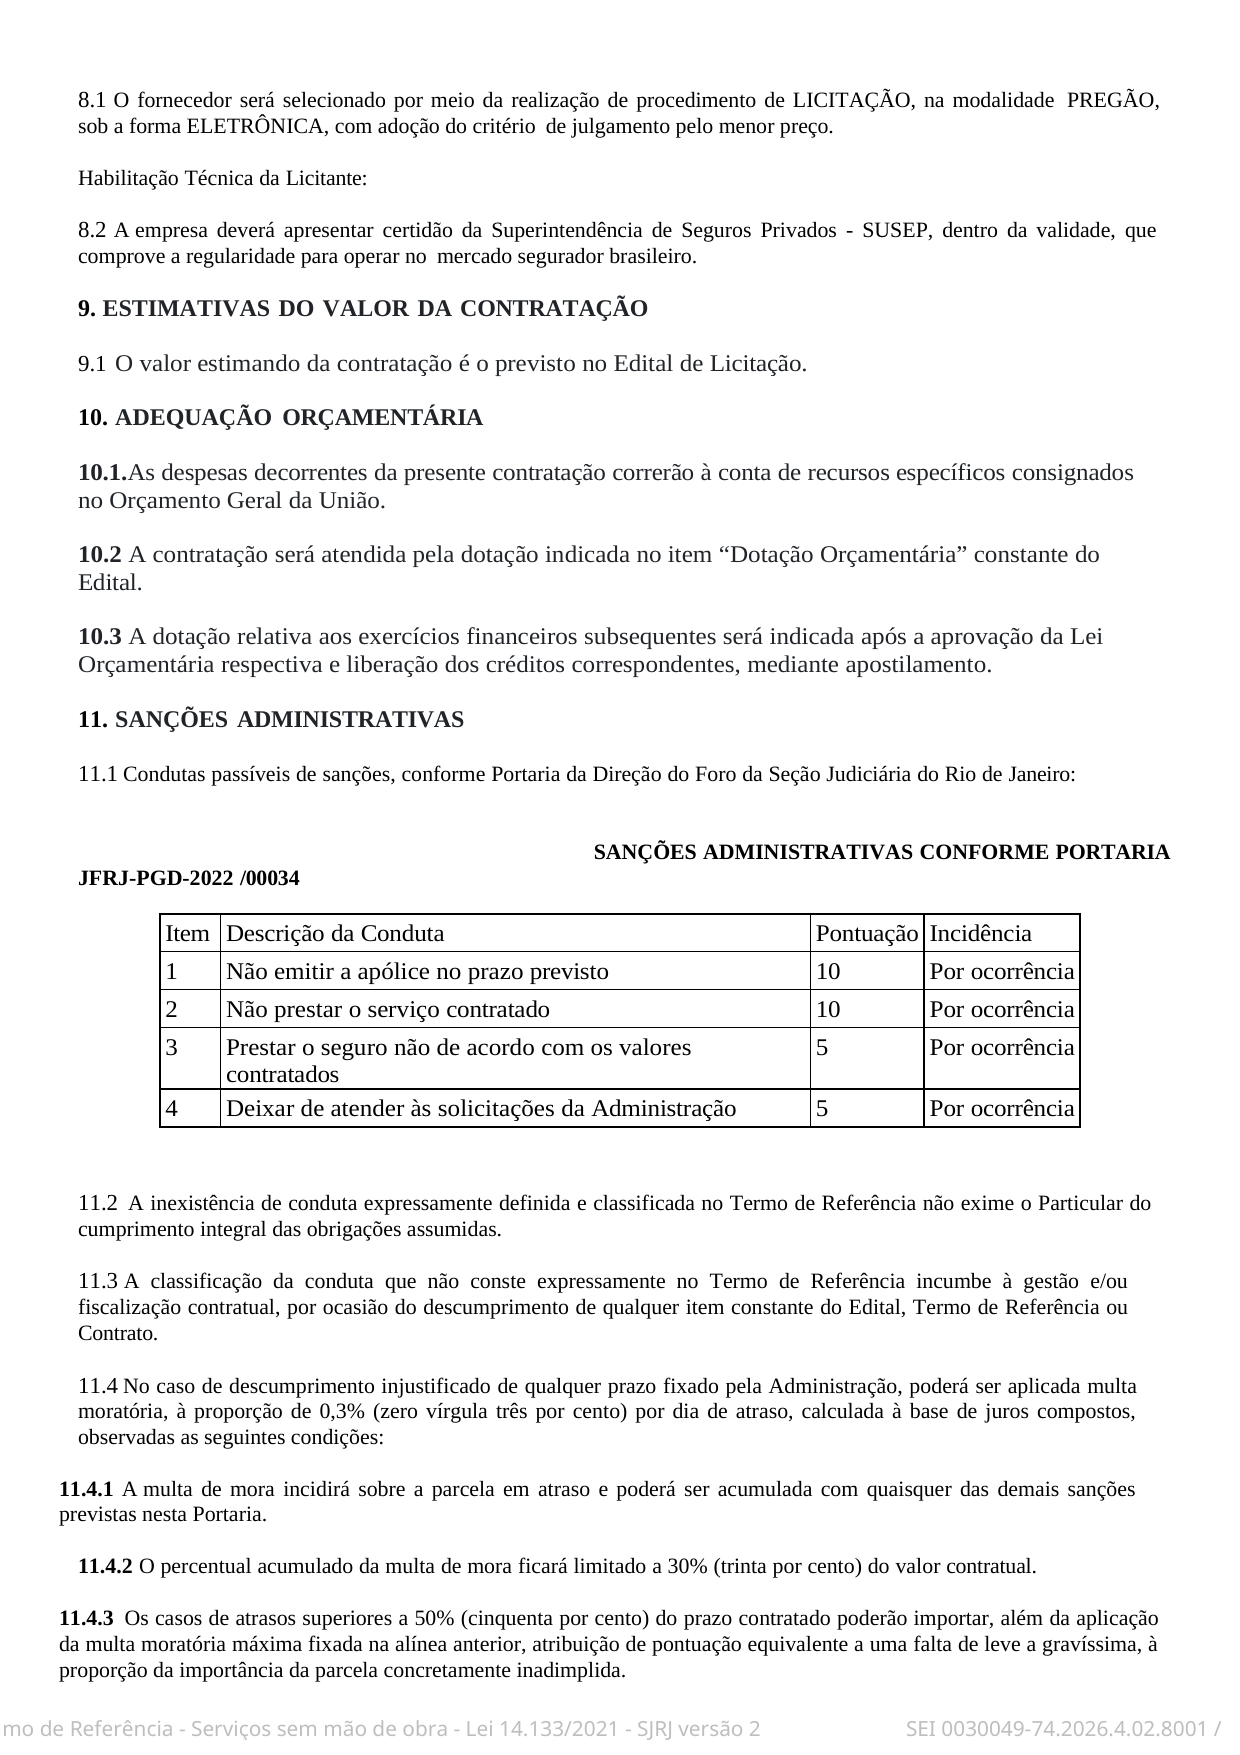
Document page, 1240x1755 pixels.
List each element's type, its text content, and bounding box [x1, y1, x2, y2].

table_cell 10 [811, 990, 923, 1027]
list A classificação da conduta que não conste expressamente no Termo de Referência incumbe à gestão e/ou fiscalização contratual, por ocasião do descumprimento de qualquer item constante do Edital, Termo de Referência ou Contrato. [78, 1267, 1130, 1345]
list SANÇÕES ADMINISTRATIVAS [78, 705, 1181, 732]
table_cell Por ocorrência [925, 1028, 1079, 1088]
list ESTIMATIVAS DO VALOR DA CONTRATAÇÃO [78, 294, 1181, 322]
text SANÇÕES ADMINISTRATIVAS CONFORME PORTARIA [593, 839, 1181, 864]
table_cell 2 [161, 990, 220, 1027]
table_cell 1 [161, 952, 220, 989]
list O fornecedor será selecionado por meio da realização de procedimento de LICITAÇÃO, na modalidade PREGÃO, sob a forma ELETRÔNICA, com adoção do critério de julgamento pelo menor preço. [78, 86, 1160, 138]
table_cell Prestar o seguro não de acordo com os valores contratados [221, 1028, 810, 1088]
list Os casos de atrasos superiores a 50% (cinquenta por cento) do prazo contratado poderão importar, além da aplicação da multa moratória máxima fixada na alínea anterior, atribuição de pontuação equivalente a uma falta de leve a gravíssima, à proporção da importância da parcela concretamente inadimplida. [59, 1605, 1161, 1682]
list A empresa deverá apresentar certidão da Superintendência de Seguros Privados - SUSEP, dentro da validade, que comprove a regularidade para operar no mercado segurador brasileiro. [78, 216, 1157, 268]
list A inexistência de conduta expressamente definida e classificada no Termo de Referência não exime o Particular do cumprimento integral das obrigações assumidas. [78, 1189, 1154, 1241]
text 10.3 A dotação relativa aos exercícios financeiros subsequentes será indicada após a aprovação da Lei Orçamentária respectiva e liberação dos créditos correspondentes, mediante apostilamento. [78, 622, 1181, 678]
table_header Pontuação [811, 915, 923, 951]
list Condutas passíveis de sanções, conforme Portaria da Direção do Foro da Seção Judiciária do Rio de Janeiro: [78, 760, 1181, 786]
text 10.2 A contratação será atendida pela dotação indicada no item “Dotação Orçamentária” constante do Edital. [78, 540, 1120, 596]
table_cell Por ocorrência [925, 990, 1079, 1027]
table_cell Por ocorrência [925, 1090, 1079, 1126]
table_header Descrição da Conduta [221, 915, 810, 951]
table_cell Deixar de atender às solicitações da Administração [221, 1090, 810, 1126]
list ADEQUAÇÃO ORÇAMENTÁRIA [78, 403, 1181, 431]
list A multa de mora incidirá sobre a parcela em atraso e poderá ser acumulada com quaisquer das demais sanções previstas nesta Portaria. [59, 1476, 1161, 1527]
table_header Item [161, 915, 220, 951]
text Habilitação Técnica da Licitante: [78, 164, 1181, 190]
table_cell 3 [161, 1028, 220, 1088]
text JFRJ-PGD-2022 /00034 [78, 865, 1181, 890]
list O percentual acumulado da multa de mora ficará limitado a 30% (trinta por cento) do valor contratual. [78, 1553, 1181, 1578]
text 10.1.As despesas decorrentes da presente contratação correrão à conta de recursos específicos consignados no Orçamento Geral da União. [78, 458, 1152, 513]
list O valor estimando da contratação é o previsto no Edital de Licitação. [78, 349, 1181, 376]
table_cell 5 [811, 1028, 923, 1088]
table_cell 4 [161, 1090, 220, 1126]
table_cell Por ocorrência [925, 952, 1079, 989]
table_cell Não emitir a apólice no prazo previsto [221, 952, 810, 989]
list No caso de descumprimento injustificado de qualquer prazo fixado pela Administração, poderá ser aplicada multa moratória, à proporção de 0,3% (zero vírgula três por cento) por dia de atraso, calculada à base de juros compostos, observadas as seguintes condições: [78, 1372, 1138, 1449]
table_cell Não prestar o serviço contratado [221, 990, 810, 1027]
table_cell 5 [811, 1090, 923, 1126]
table_cell 10 [811, 952, 923, 989]
table_header Incidência [925, 915, 1079, 951]
